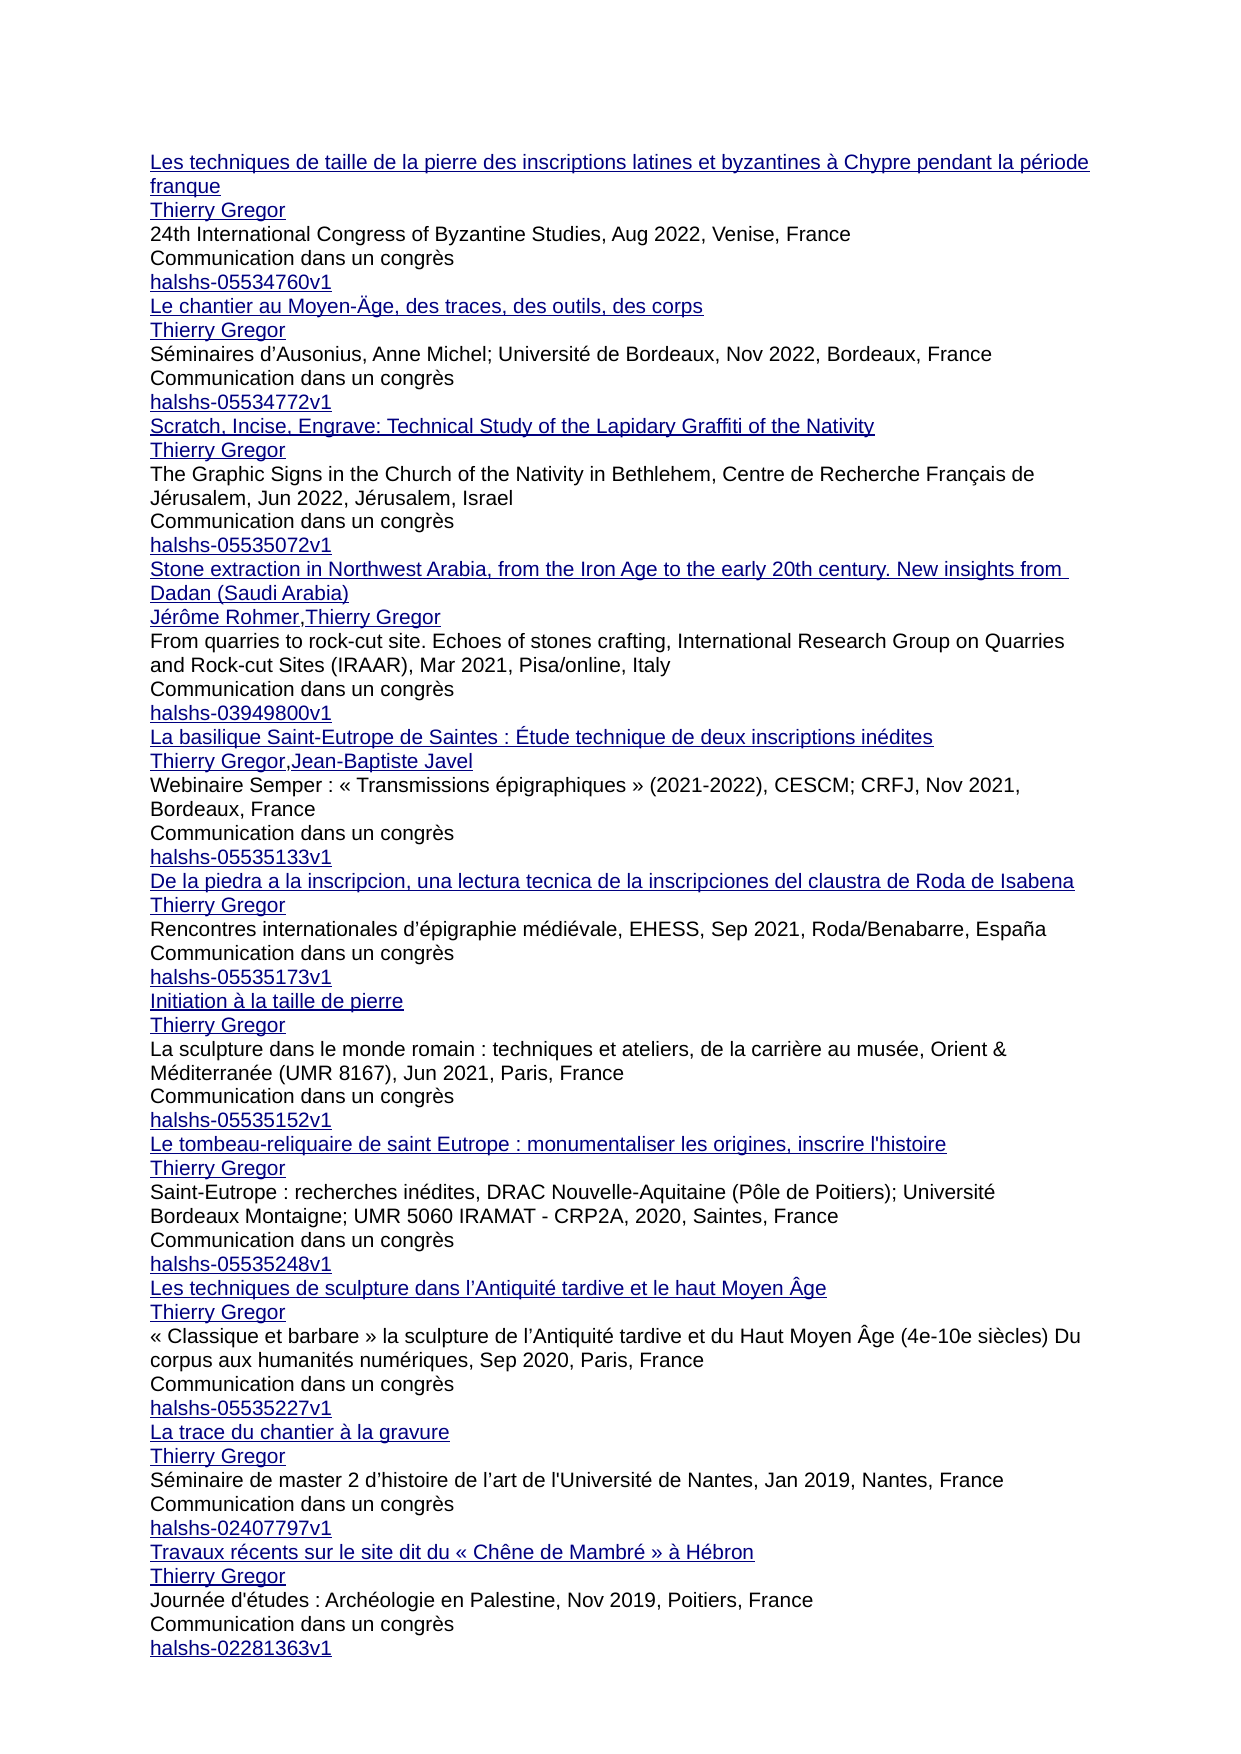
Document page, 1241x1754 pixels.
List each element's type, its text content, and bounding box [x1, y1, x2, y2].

table_cell La basilique Saint-Eutrope de Saintes : Étude technique de deux inscriptions inédites Thierry Gregor,Jean-Baptiste Javel Webinaire Semper : « Transmissions épigraphiques » (2021-2022), CESCM; CRFJ, Nov 2021, Bordeaux, France Communication dans un congrès halshs-05535133v1 [150, 725, 1090, 869]
table_cell franque Thierry Gregor 24th International Congress of Byzantine Studies, Aug 2022, Venise, France Communication dans un congrès halshs-05534760v1 [150, 172, 1090, 294]
table_cell De la piedra a la inscripcion, una lectura tecnica de la inscripciones del claustra de Roda de Isabena Thierry Gregor Rencontres internationales d’épigraphie médiévale, EHESS, Sep 2021, Roda/Benabarre, España Communication dans un congrès halshs-05535173v1 [150, 869, 1090, 988]
table_cell Le tombeau-reliquaire de saint Eutrope : monumentaliser les origines, inscrire l'histoire Thierry Gregor Saint-Eutrope : recherches inédites, DRAC Nouvelle-Aquitaine (Pôle de Poitiers); Université Bordeaux Montaigne; UMR 5060 IRAMAT - CRP2A, 2020, Saintes, France Communication dans un congrès halshs-05535248v1 [150, 1132, 1090, 1276]
table_cell Scratch, Incise, Engrave: Technical Study of the Lapidary Graffiti of the Nativity Thierry Gregor The Graphic Signs in the Church of the Nativity in Bethlehem, Centre de Recherche Français de Jérusalem, Jun 2022, Jérusalem, Israel Communication dans un congrès halshs-05535072v1 [150, 414, 1090, 557]
table_cell Stone extraction in Northwest Arabia, from the Iron Age to the early 20th century. New insights from Dadan (Saudi Arabia) Jérôme Rohmer,Thierry Gregor From quarries to rock-cut site. Echoes of stones crafting, International Research Group on Quarries and Rock‐cut Sites (IRAAR), Mar 2021, Pisa/online, Italy Communication dans un congrès halshs-03949800v1 [150, 557, 1090, 725]
table_cell Le chantier au Moyen-Äge, des traces, des outils, des corps Thierry Gregor Séminaires d’Ausonius, Anne Michel; Université de Bordeaux, Nov 2022, Bordeaux, France Communication dans un congrès halshs-05534772v1 [150, 294, 1090, 413]
table_cell Les techniques de sculpture dans l’Antiquité tardive et le haut Moyen Âge Thierry Gregor « Classique et barbare » la sculpture de l’Antiquité tardive et du Haut Moyen Âge (4e-10e siècles) Du corpus aux humanités numériques, Sep 2020, Paris, France Communication dans un congrès halshs-05535227v1 [150, 1276, 1090, 1420]
table_cell Les techniques de taille de la pierre des inscriptions latines et byzantines à Chypre pendant la période [150, 150, 1090, 171]
table_cell La trace du chantier à la gravure Thierry Gregor Séminaire de master 2 d’histoire de l’art de l'Université de Nantes, Jan 2019, Nantes, France Communication dans un congrès halshs-02407797v1 [150, 1420, 1090, 1539]
table_cell Initiation à la taille de pierre Thierry Gregor La sculpture dans le monde romain : techniques et ateliers, de la carrière au musée, Orient & Méditerranée (UMR 8167), Jun 2021, Paris, France Communication dans un congrès halshs-05535152v1 [150, 989, 1090, 1132]
table_cell Travaux récents sur le site dit du « Chêne de Mambré » à Hébron Thierry Gregor Journée d'études : Archéologie en Palestine, Nov 2019, Poitiers, France Communication dans un congrès halshs-02281363v1 [150, 1540, 1090, 1659]
